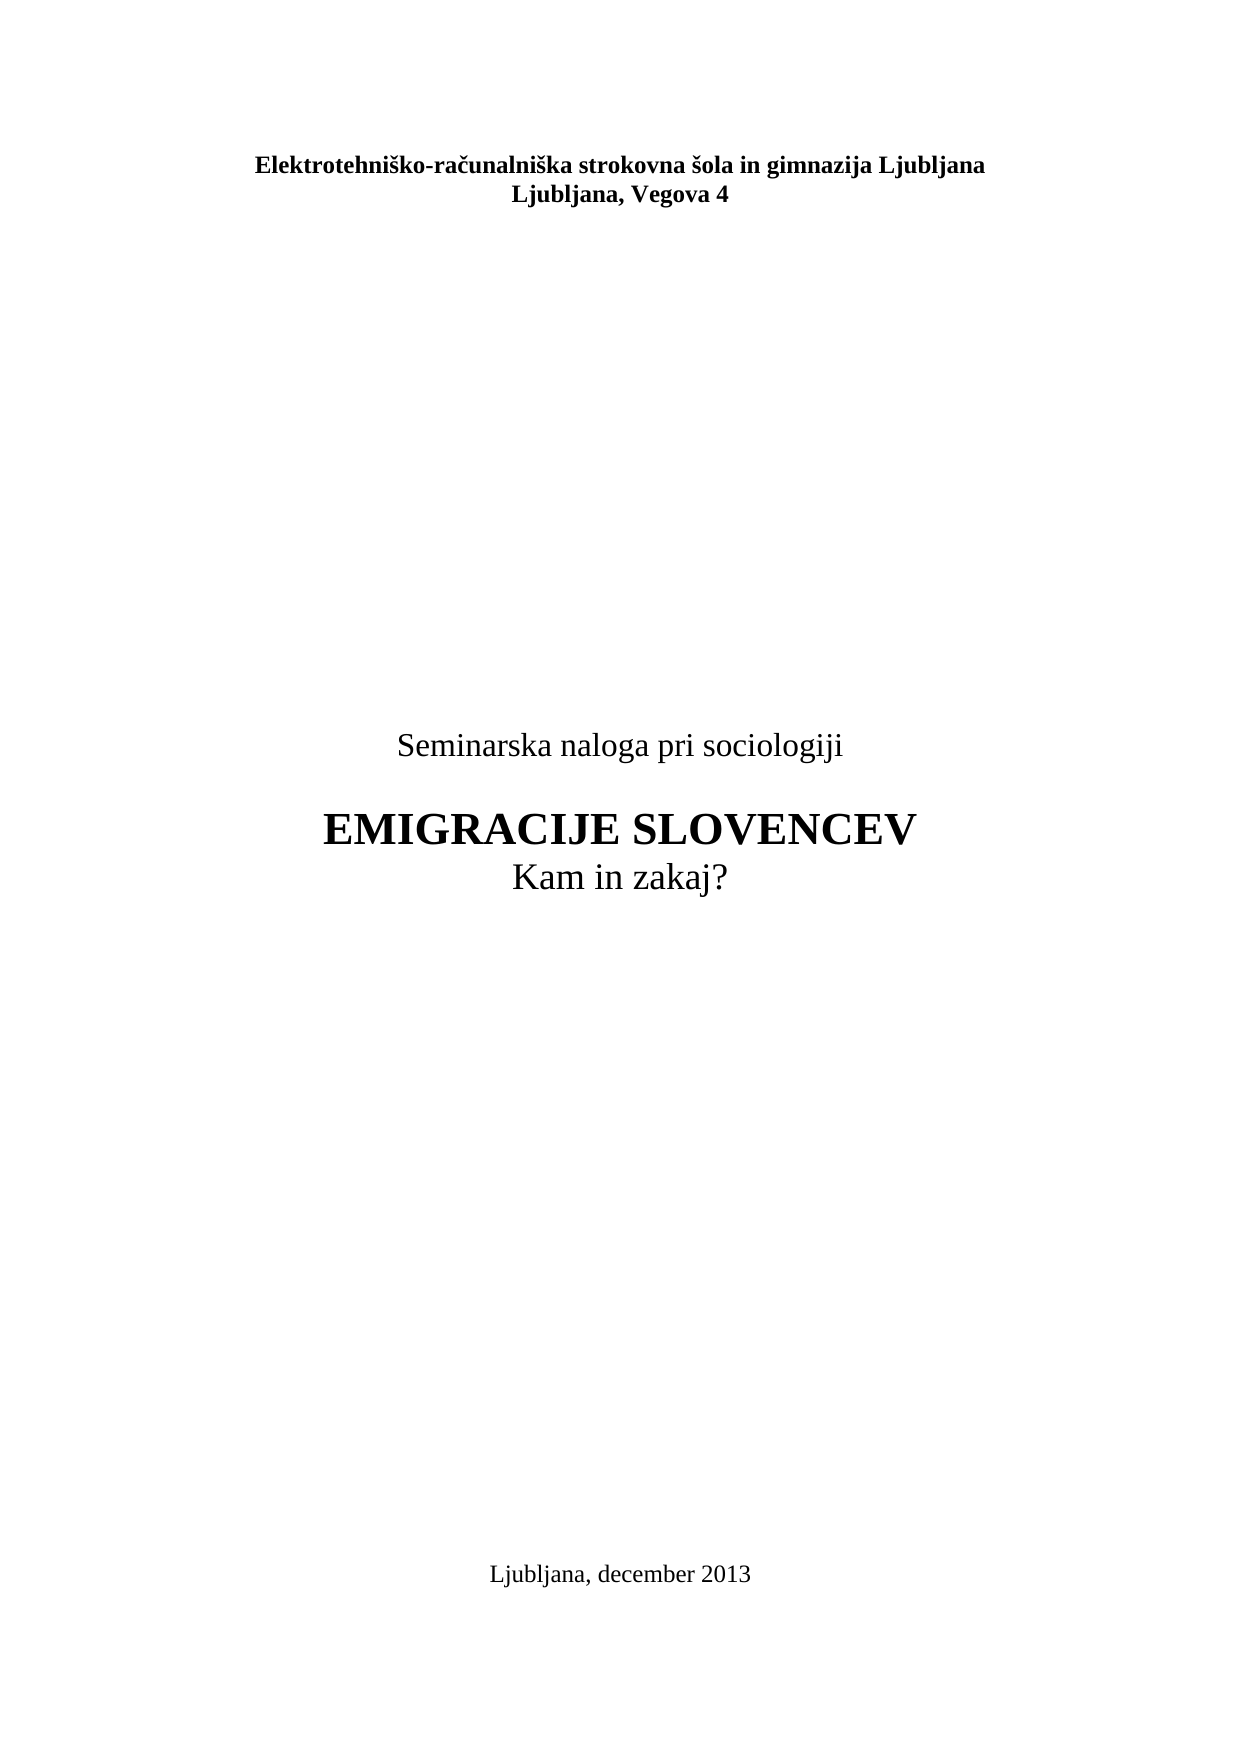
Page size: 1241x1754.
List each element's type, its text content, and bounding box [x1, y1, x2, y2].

text Seminarska naloga pri sociologiji [187, 725, 1053, 763]
text Kam in zakaj? [187, 854, 1053, 897]
text Ljubljana, Vegova 4 [187, 179, 1053, 207]
text EMIGRACIJE SLOVENCEV [187, 802, 1053, 854]
text Elektrotehniško-računalniška strokovna šola in gimnazija Ljubljana [187, 150, 1053, 179]
text Ljubljana, december 2013 [187, 1559, 1053, 1587]
